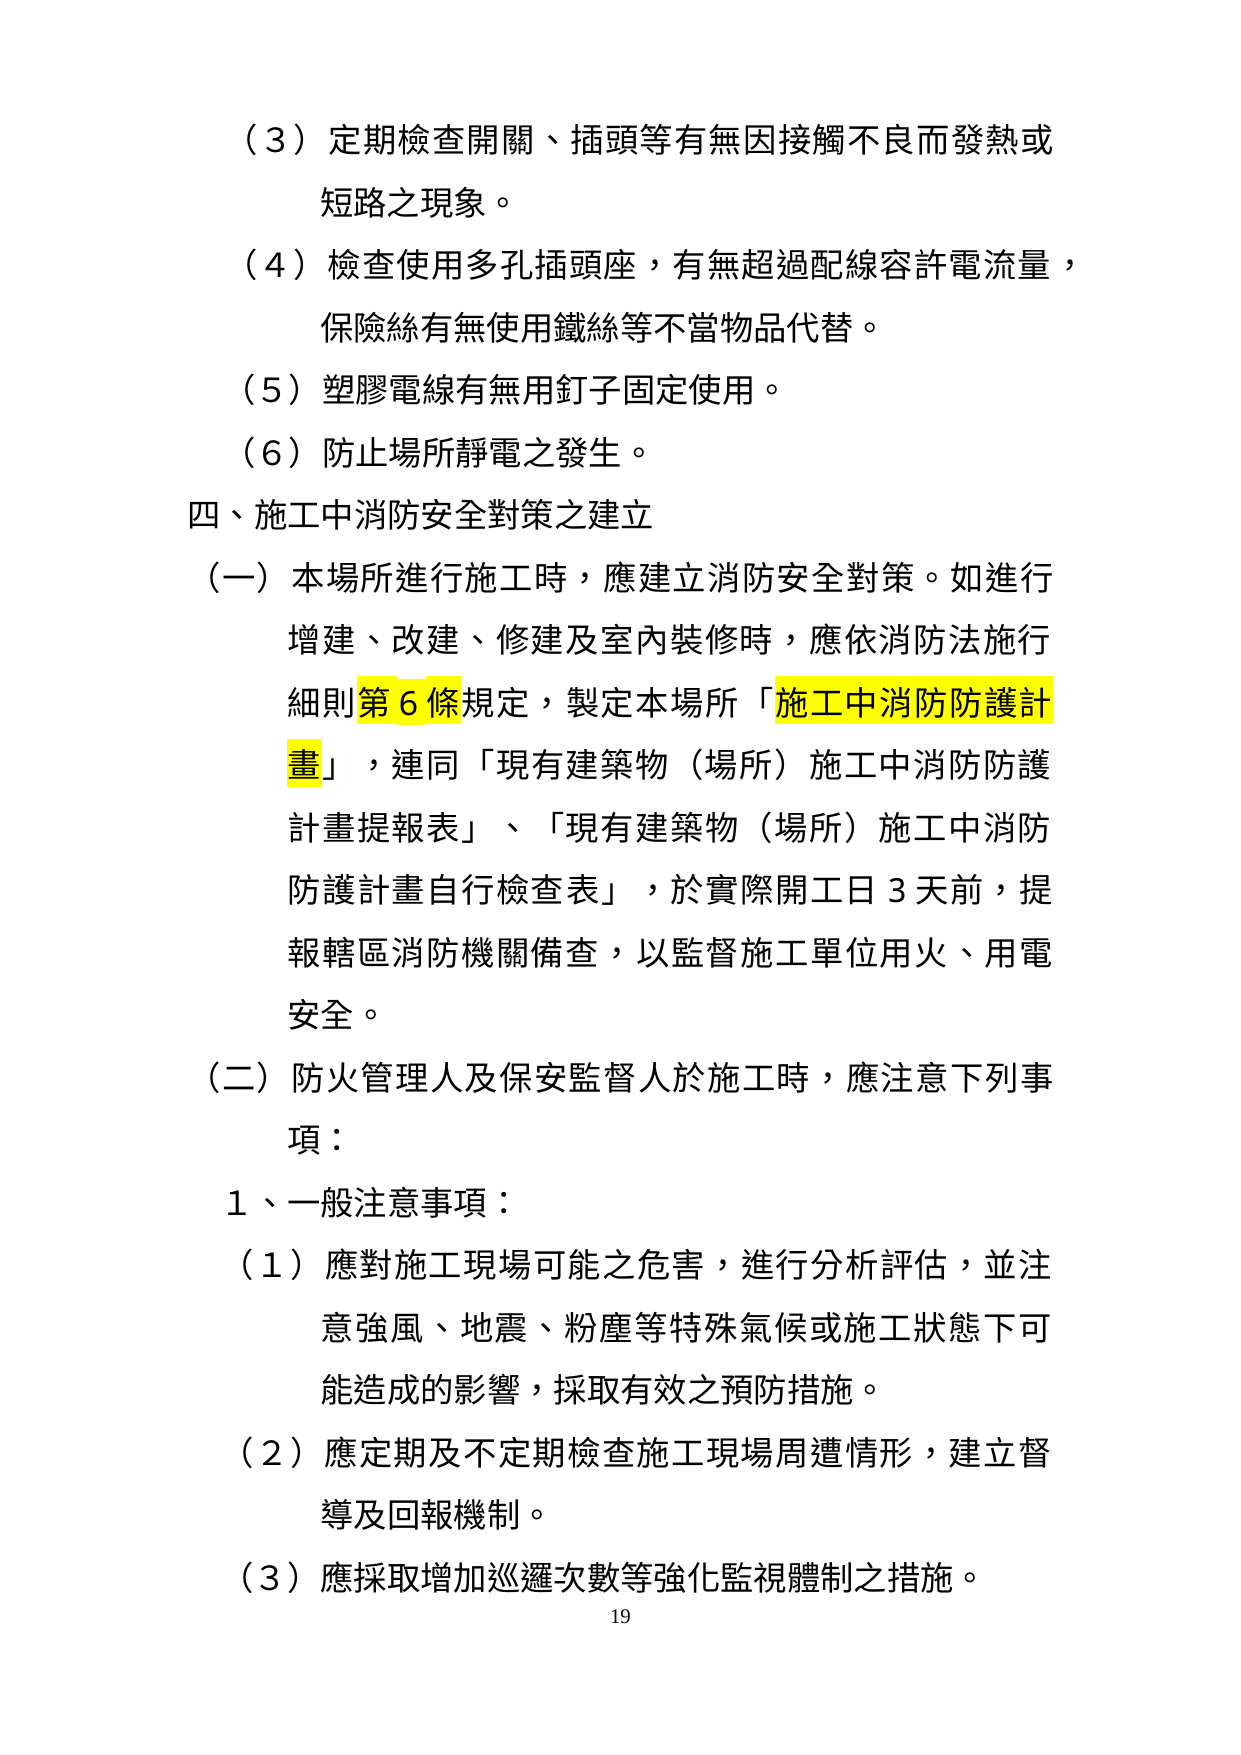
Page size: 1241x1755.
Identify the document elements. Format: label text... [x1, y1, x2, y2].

text １、一般注意事項： [220, 1159, 1053, 1221]
text （二）防火管理人及保安監督人於施工時，應注意下列事項： [187, 1034, 1053, 1159]
text （５）塑膠電線有無用釘子固定使用。 [202, 346, 1053, 409]
text （３）定期檢查開關、插頭等有無因接觸不良而發熱或短路之現象。 [202, 96, 1053, 221]
text （一）本場所進行施工時，應建立消防安全對策。如進行增建、改建、修建及室內裝修時，應依消防法施行細則第6條規定，製定本場所「施工中消防防護計畫」，連同「現有建築物（場所）施工中消防防護計畫提報表」、「現有建築物（場所）施工中消防防護計畫自行檢查表」，於實際開工日3天前，提報轄區消防機關備查，以監督施工單位用火、用電安全。 [187, 534, 1053, 1034]
text （６）防止場所靜電之發生。 [202, 409, 1053, 471]
text 四、施工中消防安全對策之建立 [187, 471, 1053, 534]
text （３）應採取增加巡邏次數等強化監視體制之措施。 [220, 1534, 1053, 1596]
text （２）應定期及不定期檢查施工現場周遭情形，建立督導及回報機制。 [220, 1409, 1053, 1534]
text （４）檢查使用多孔插頭座，有無超過配線容許電流量，保險絲有無使用鐵絲等不當物品代替。 [202, 221, 1053, 346]
text （１）應對施工現場可能之危害，進行分析評估，並注意強風、地震、粉塵等特殊氣候或施工狀態下可能造成的影響，採取有效之預防措施。 [220, 1221, 1053, 1409]
